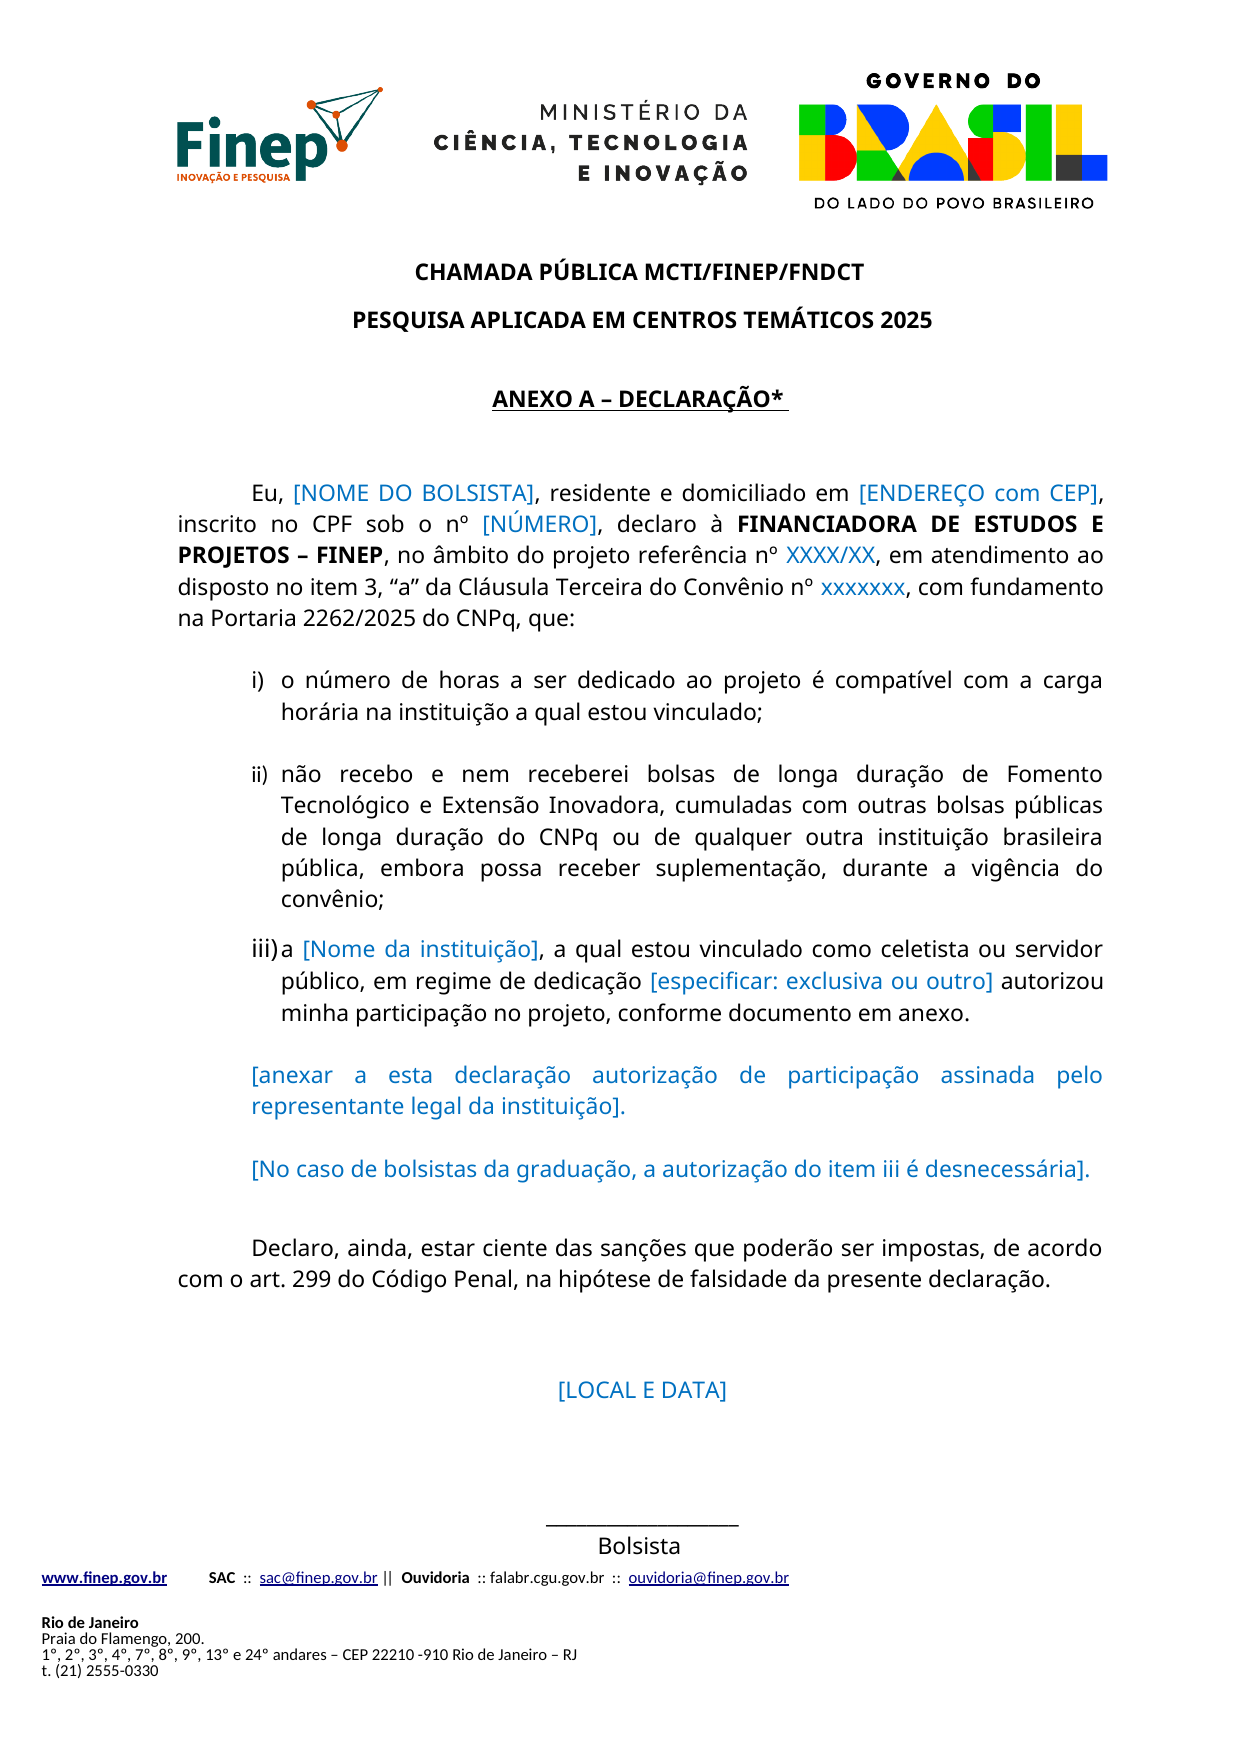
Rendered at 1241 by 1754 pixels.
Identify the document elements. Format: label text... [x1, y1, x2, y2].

text CHAMADA PÚBLICA MCTI/FINEP/FNDCT [177, 256, 1107, 287]
text [No caso de bolsistas da graduação, a autorização do item iii é desnecessária]. [251, 1153, 1104, 1184]
text [LOCAL E DATA] [177, 1373, 1107, 1405]
text ___________________ [177, 1498, 1107, 1530]
text Eu, [NOME DO BOLSISTA], residente e domiciliado em [ENDEREÇO com CEP], inscrito no CPF sob o nº [NÚMERO], declaro à FINANCIADORA DE ESTUDOS E PROJETOS – FINEP, no âmbito do projeto referência nº XXXX/XX, em atendimento ao disposto no item 3, “a” da Cláusula Terceira do Convênio nº xxxxxxx, com fundamento na Portaria 2262/2025 do CNPq, que: [177, 477, 1104, 633]
text ANEXO A – DECLARAÇÃO* [177, 383, 1104, 414]
list não recebo e nem receberei bolsas de longa duração de Fomento Tecnológico e Extensão Inovadora, cumuladas com outras bolsas públicas de longa duração do CNPq ou de qualquer outra instituição brasileira pública, embora possa receber suplementação, durante a vigência do convênio; [251, 758, 1104, 914]
text Declaro, ainda, estar ciente das sanções que poderão ser impostas, de acordo com o art. 299 do Código Penal, na hipótese de falsidade da presente declaração. [177, 1232, 1104, 1294]
text Bolsista [177, 1530, 1107, 1561]
text PESQUISA APLICADA EM CENTROS TEMÁTICOS 2025 [177, 304, 1107, 335]
text [anexar a esta declaração autorização de participação assinada pelo representante legal da instituição]. [251, 1059, 1104, 1121]
list a [Nome da instituição], a qual estou vinculado como celetista ou servidor público, em regime de dedicação [especificar: exclusiva ou outro] autorizou minha participação no projeto, conforme documento em anexo. [251, 931, 1104, 1028]
list o número de horas a ser dedicado ao projeto é compatível com a carga horária na instituição a qual estou vinculado; [251, 664, 1104, 727]
